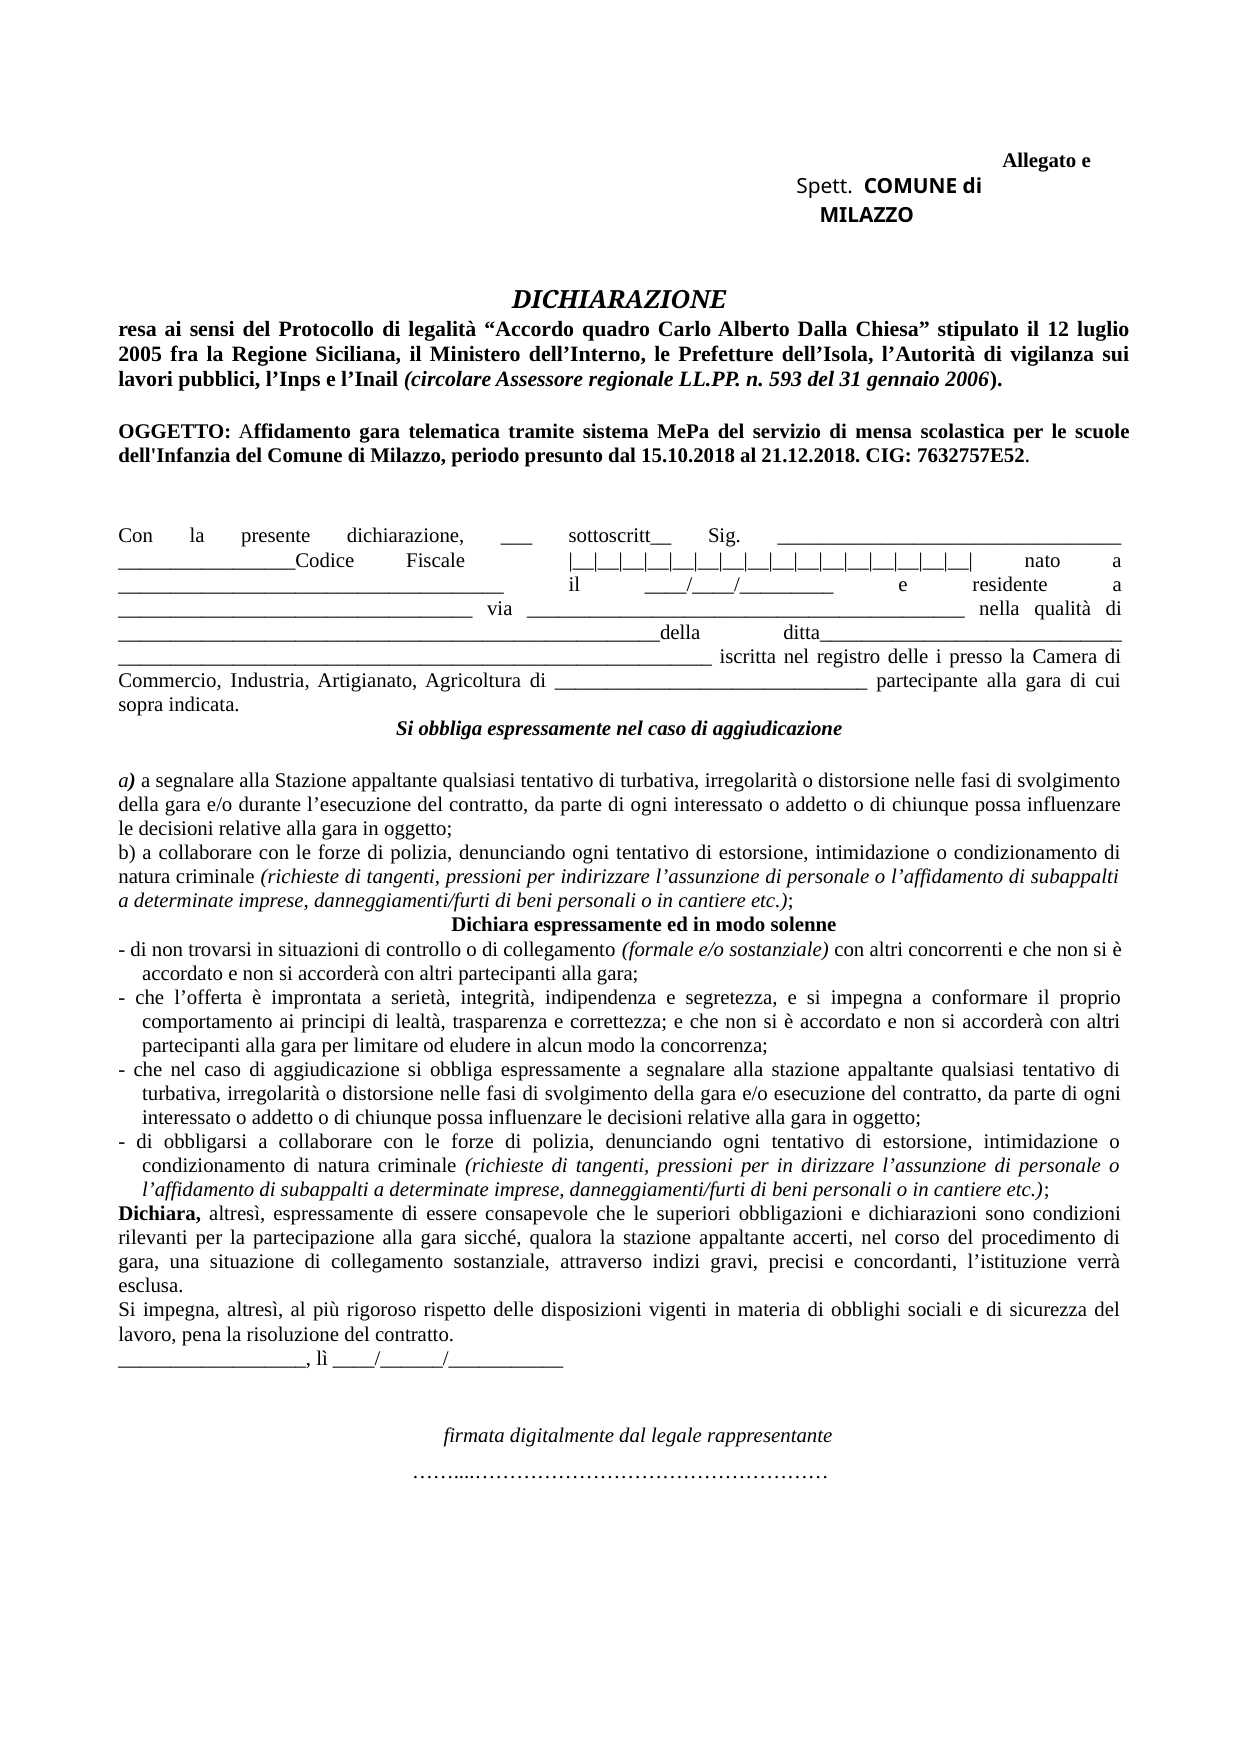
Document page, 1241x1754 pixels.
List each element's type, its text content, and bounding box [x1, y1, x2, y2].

text firmata digitalmente dal legale rappresentante [156, 1423, 1122, 1447]
text __________________, lì ____/______/___________ [118, 1346, 1122, 1369]
text Con la presente dichiarazione, ___ sottoscritt__ Sig. _________________________________ _________________Codice Fiscale |__|__|__|__|__|__|__|__|__|__|__|__|__|__|__|__| nato a _____________________________________ il ____/____/_________ e residente a __________________________________ via __________________________________________ nella qualità di ____________________________________________________della ditta_____________________________ _________________________________________________________ iscritta nel registro delle i presso la Camera di Commercio, Industria, Artigianato, Agricoltura di ______________________________ partecipante alla gara di cui sopra indicata. [118, 523, 1122, 716]
text DICHIARAZIONE [118, 282, 1122, 316]
text - che nel caso di aggiudicazione si obbliga espressamente a segnalare alla stazione appaltante qualsiasi tentativo di turbativa, irregolarità o distorsione nelle fasi di svolgimento della gara e/o esecuzione del contratto, da parte di ogni interessato o addetto o di chiunque possa influenzare le decisioni relative alla gara in oggetto; [118, 1057, 1122, 1129]
text b) a collaborare con le forze di polizia, denunciando ogni tentativo di estorsione, intimidazione o condizionamento di natura criminale (richieste di tangenti, pressioni per indirizzare l’assunzione di personale o l’affidamento di subappalti a determinate imprese, danneggiamenti/furti di beni personali o in cantiere etc.); [118, 840, 1122, 912]
text - di obbligarsi a collaborare con le forze di polizia, denunciando ogni tentativo di estorsione, intimidazione o condizionamento di natura criminale (richieste di tangenti, pressioni per in dirizzare l’assunzione di personale o l’affidamento di subappalti a determinate imprese, danneggiamenti/furti di beni personali o in cantiere etc.); [118, 1129, 1122, 1201]
text ……....…………………………………………… [118, 1459, 1122, 1483]
text a) a segnalare alla Stazione appaltante qualsiasi tentativo di turbativa, irregolarità o distorsione nelle fasi di svolgimento della gara e/o durante l’esecuzione del contratto, da parte di ogni interessato o addetto o di chiunque possa influenzare le decisioni relative alla gara in oggetto; [118, 768, 1122, 840]
text Si impegna, altresì, al più rigoroso rispetto delle disposizioni vigenti in materia di obblighi sociali e di sicurezza del lavoro, pena la risoluzione del contratto. [118, 1297, 1122, 1346]
text Dichiara, altresì, espressamente di essere consapevole che le superiori obbligazioni e dichiarazioni sono condizioni rilevanti per la partecipazione alla gara sicché, qualora la stazione appaltante accerti, nel corso del procedimento di gara, una situazione di collegamento sostanziale, attraverso indizi gravi, precisi e concordanti, l’istituzione verrà esclusa. [118, 1201, 1122, 1297]
text - che l’offerta è improntata a serietà, integrità, indipendenza e segretezza, e si impegna a conformare il proprio comportamento ai principi di lealtà, trasparenza e correttezza; e che non si è accordato e non si accorderà con altri partecipanti alla gara per limitare od eludere in alcun modo la concorrenza; [118, 984, 1122, 1057]
text Dichiara espressamente ed in modo solenne [165, 912, 1122, 936]
text Allegato e [156, 148, 1122, 172]
text resa ai sensi del Protocollo di legalità “Accordo quadro Carlo Alberto Dalla Chiesa” stipulato il 12 luglio 2005 fra la Regione Siciliana, il Ministero dell’Interno, le Prefetture dell’Isola, l’Autorità di vigilanza sui lavori pubblici, l’Inps e l’Inail (circolare Assessore regionale LL.PP. n. 593 del 31 gennaio 2006). [118, 316, 1131, 391]
text OGGETTO: Affidamento gara telematica tramite sistema MePa del servizio di mensa scolastica per le scuole dell'Infanzia del Comune di Milazzo, periodo presunto dal 15.10.2018 al 21.12.2018. CIG: 7632757E52. [118, 419, 1131, 467]
text Si obbliga espressamente nel caso di aggiudicazione [118, 716, 1122, 740]
text Spett. COMUNE di MILAZZO [156, 172, 1122, 228]
text - di non trovarsi in situazioni di controllo o di collegamento (formale e/o sostanziale) con altri concorrenti e che non si è accordato e non si accorderà con altri partecipanti alla gara; [118, 936, 1122, 984]
